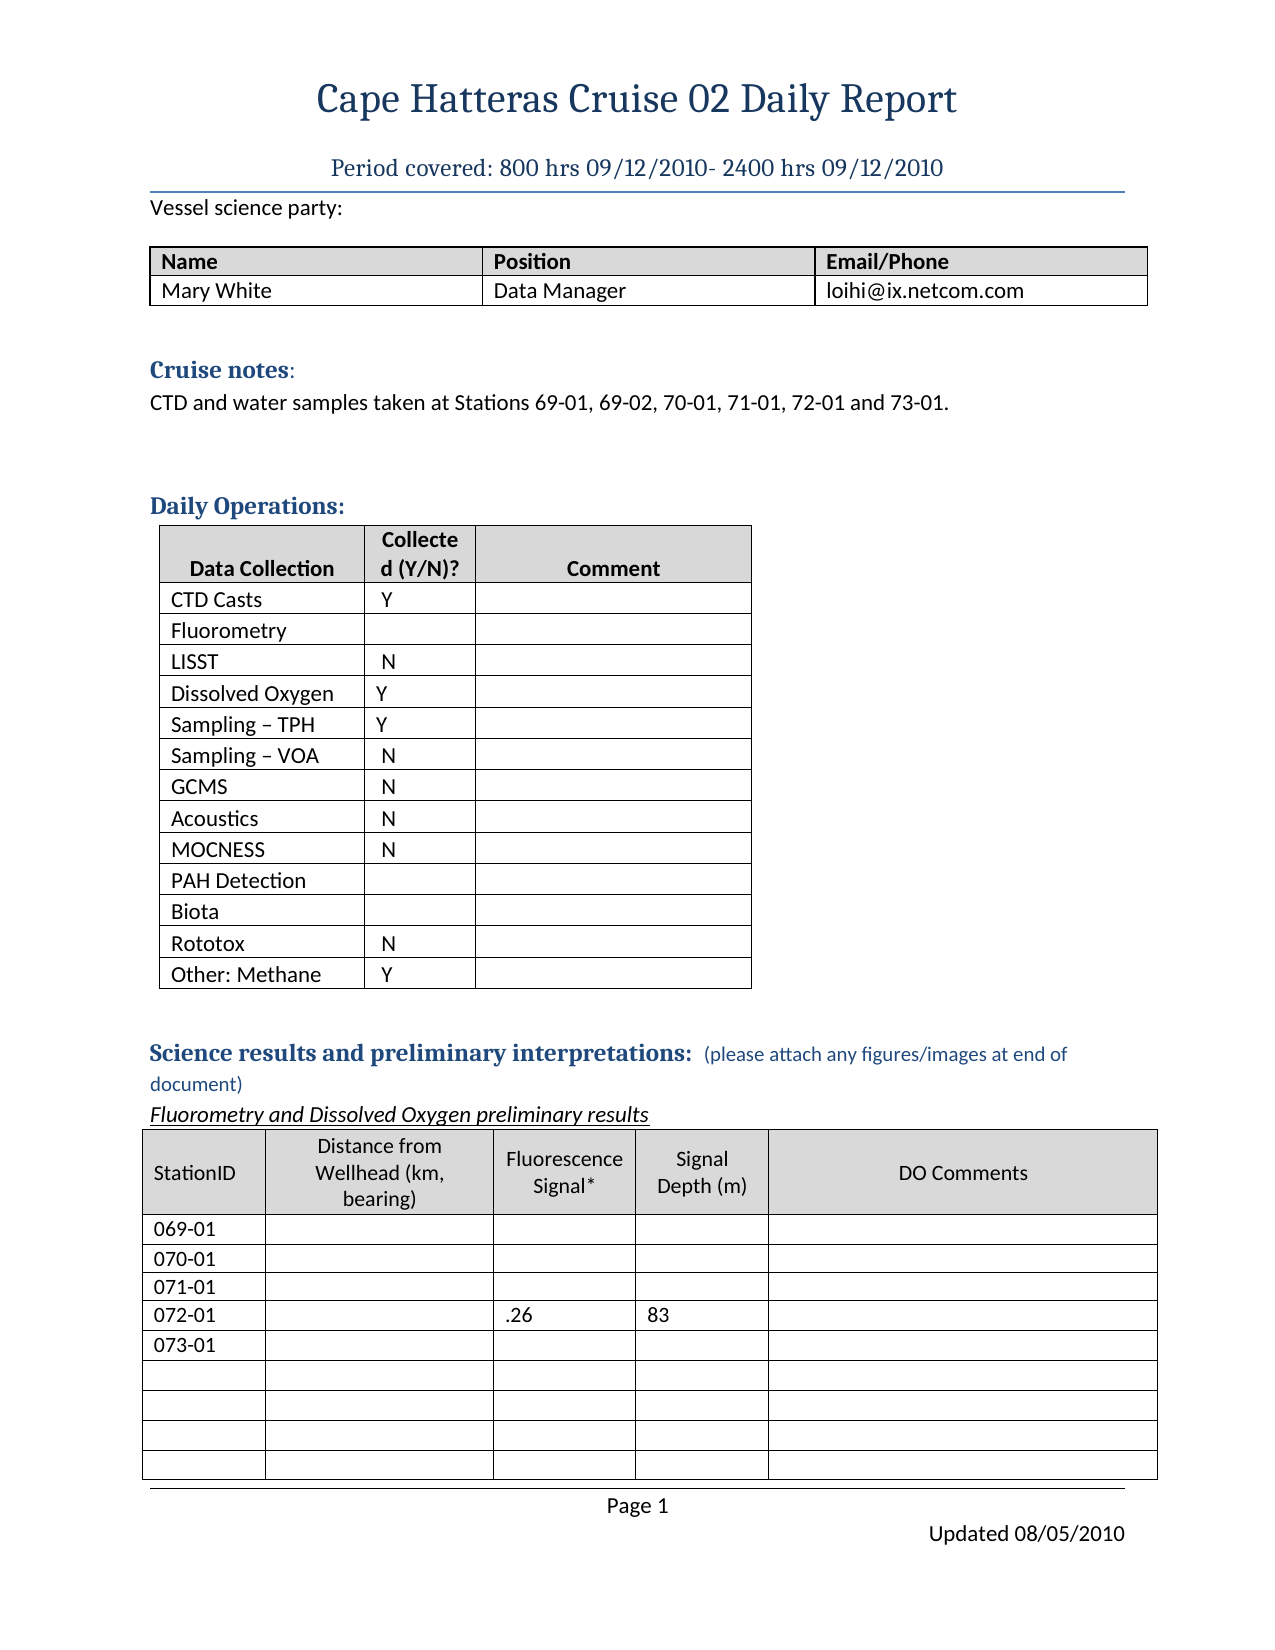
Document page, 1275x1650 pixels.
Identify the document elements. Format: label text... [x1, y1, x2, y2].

table_cell [365, 614, 475, 644]
table_cell [494, 1331, 635, 1360]
table_header Data Collection [160, 526, 364, 582]
table_cell Acoustics [160, 801, 364, 832]
table_cell [476, 614, 751, 644]
table_cell [143, 1361, 265, 1390]
table_cell [494, 1245, 635, 1272]
table_cell [636, 1331, 768, 1360]
table_cell [143, 1451, 265, 1479]
table_cell MOCNESS [160, 833, 364, 863]
table_cell [476, 801, 751, 832]
table_header Comment [476, 526, 751, 582]
table_header StationID [143, 1130, 265, 1214]
subtitle Science results and preliminary interpretations: (please attach any figures/images at end of document) [150, 1039, 1125, 1097]
table_cell [769, 1215, 1157, 1244]
table_cell [476, 958, 751, 988]
table_cell [143, 1421, 265, 1449]
table_cell N [365, 739, 475, 769]
text CTD and water samples taken at Stations 69-01, 69-02, 70-01, 71-01, 72-01 and 73-01. [150, 388, 1125, 417]
table_cell N [365, 770, 475, 800]
table_cell [266, 1301, 493, 1330]
table_cell [769, 1391, 1157, 1419]
table_cell [476, 926, 751, 957]
table_cell [266, 1331, 493, 1360]
text Fluorometry and Dissolved Oxygen preliminary results [150, 1101, 1125, 1129]
table_cell [476, 770, 751, 800]
table_cell loihi@ix.netcom.com [816, 276, 1147, 304]
table_cell LISST [160, 645, 364, 675]
table_cell [266, 1245, 493, 1272]
table_cell [636, 1273, 768, 1300]
table_cell Y [365, 583, 475, 613]
table_cell Fluorometry [160, 614, 364, 644]
table_cell Sampling – VOA [160, 739, 364, 769]
subtitle Cruise notes: [150, 356, 1125, 384]
table_cell [769, 1361, 1157, 1390]
table_cell Mary White [151, 276, 482, 304]
table_cell Y [365, 708, 475, 738]
table_cell [636, 1215, 768, 1244]
table_cell [636, 1451, 768, 1479]
table_cell N [365, 926, 475, 957]
table_cell Biota [160, 895, 364, 925]
table_cell 073-01 [143, 1331, 265, 1360]
table_cell [769, 1301, 1157, 1330]
text Vessel science party: [150, 193, 1125, 221]
table_cell N [365, 645, 475, 675]
table_header Name [151, 248, 482, 275]
table_cell [494, 1391, 635, 1419]
table_cell [365, 895, 475, 925]
table_header Fluorescence Signal* [494, 1130, 635, 1214]
table_cell Sampling – TPH [160, 708, 364, 738]
table_cell Y [365, 676, 475, 707]
table_cell CTD Casts [160, 583, 364, 613]
table_header Distance from Wellhead (km, bearing) [266, 1130, 493, 1214]
table_cell [476, 708, 751, 738]
table_cell N [365, 801, 475, 832]
table_cell Y [365, 958, 475, 988]
table_cell [476, 645, 751, 675]
table_cell [365, 864, 475, 894]
table_cell .26 [494, 1301, 635, 1330]
table_cell [476, 833, 751, 863]
table_cell [266, 1451, 493, 1479]
table_cell 069-01 [143, 1215, 265, 1244]
table_cell [769, 1421, 1157, 1449]
table_cell [266, 1215, 493, 1244]
table_cell N [365, 833, 475, 863]
table_cell [266, 1421, 493, 1449]
table_cell [494, 1215, 635, 1244]
table_cell [494, 1361, 635, 1390]
table_cell [266, 1391, 493, 1419]
table_cell Dissolved Oxygen [160, 676, 364, 707]
table_cell [636, 1421, 768, 1449]
table_cell 070-01 [143, 1245, 265, 1272]
table_cell [636, 1245, 768, 1272]
table_cell [636, 1361, 768, 1390]
table_cell GCMS [160, 770, 364, 800]
table_cell [769, 1451, 1157, 1479]
table_cell [476, 676, 751, 707]
table_cell 83 [636, 1301, 768, 1330]
table_cell 071-01 [143, 1273, 265, 1300]
table_cell [636, 1391, 768, 1419]
table_cell 072-01 [143, 1301, 265, 1330]
subtitle Daily Operations: [150, 492, 1125, 520]
table_header Collected (Y/N)? [365, 526, 475, 582]
table_cell [476, 864, 751, 894]
table_cell [494, 1421, 635, 1449]
table_cell [769, 1273, 1157, 1300]
table_cell [476, 895, 751, 925]
table_cell [494, 1451, 635, 1479]
table_header Email/Phone [816, 248, 1147, 275]
table_cell [476, 739, 751, 769]
table_cell [266, 1361, 493, 1390]
table_cell Data Manager [483, 276, 814, 304]
table_cell PAH Detection [160, 864, 364, 894]
table_cell [476, 583, 751, 613]
table_header Position [483, 248, 814, 275]
table_header DO Comments [769, 1130, 1157, 1214]
table_cell Rototox [160, 926, 364, 957]
table_cell [769, 1245, 1157, 1272]
table_cell [494, 1273, 635, 1300]
table_cell Other: Methane [160, 958, 364, 988]
table_cell [143, 1391, 265, 1419]
table_cell [266, 1273, 493, 1300]
table_header Signal Depth (m) [636, 1130, 768, 1214]
table_cell [769, 1331, 1157, 1360]
